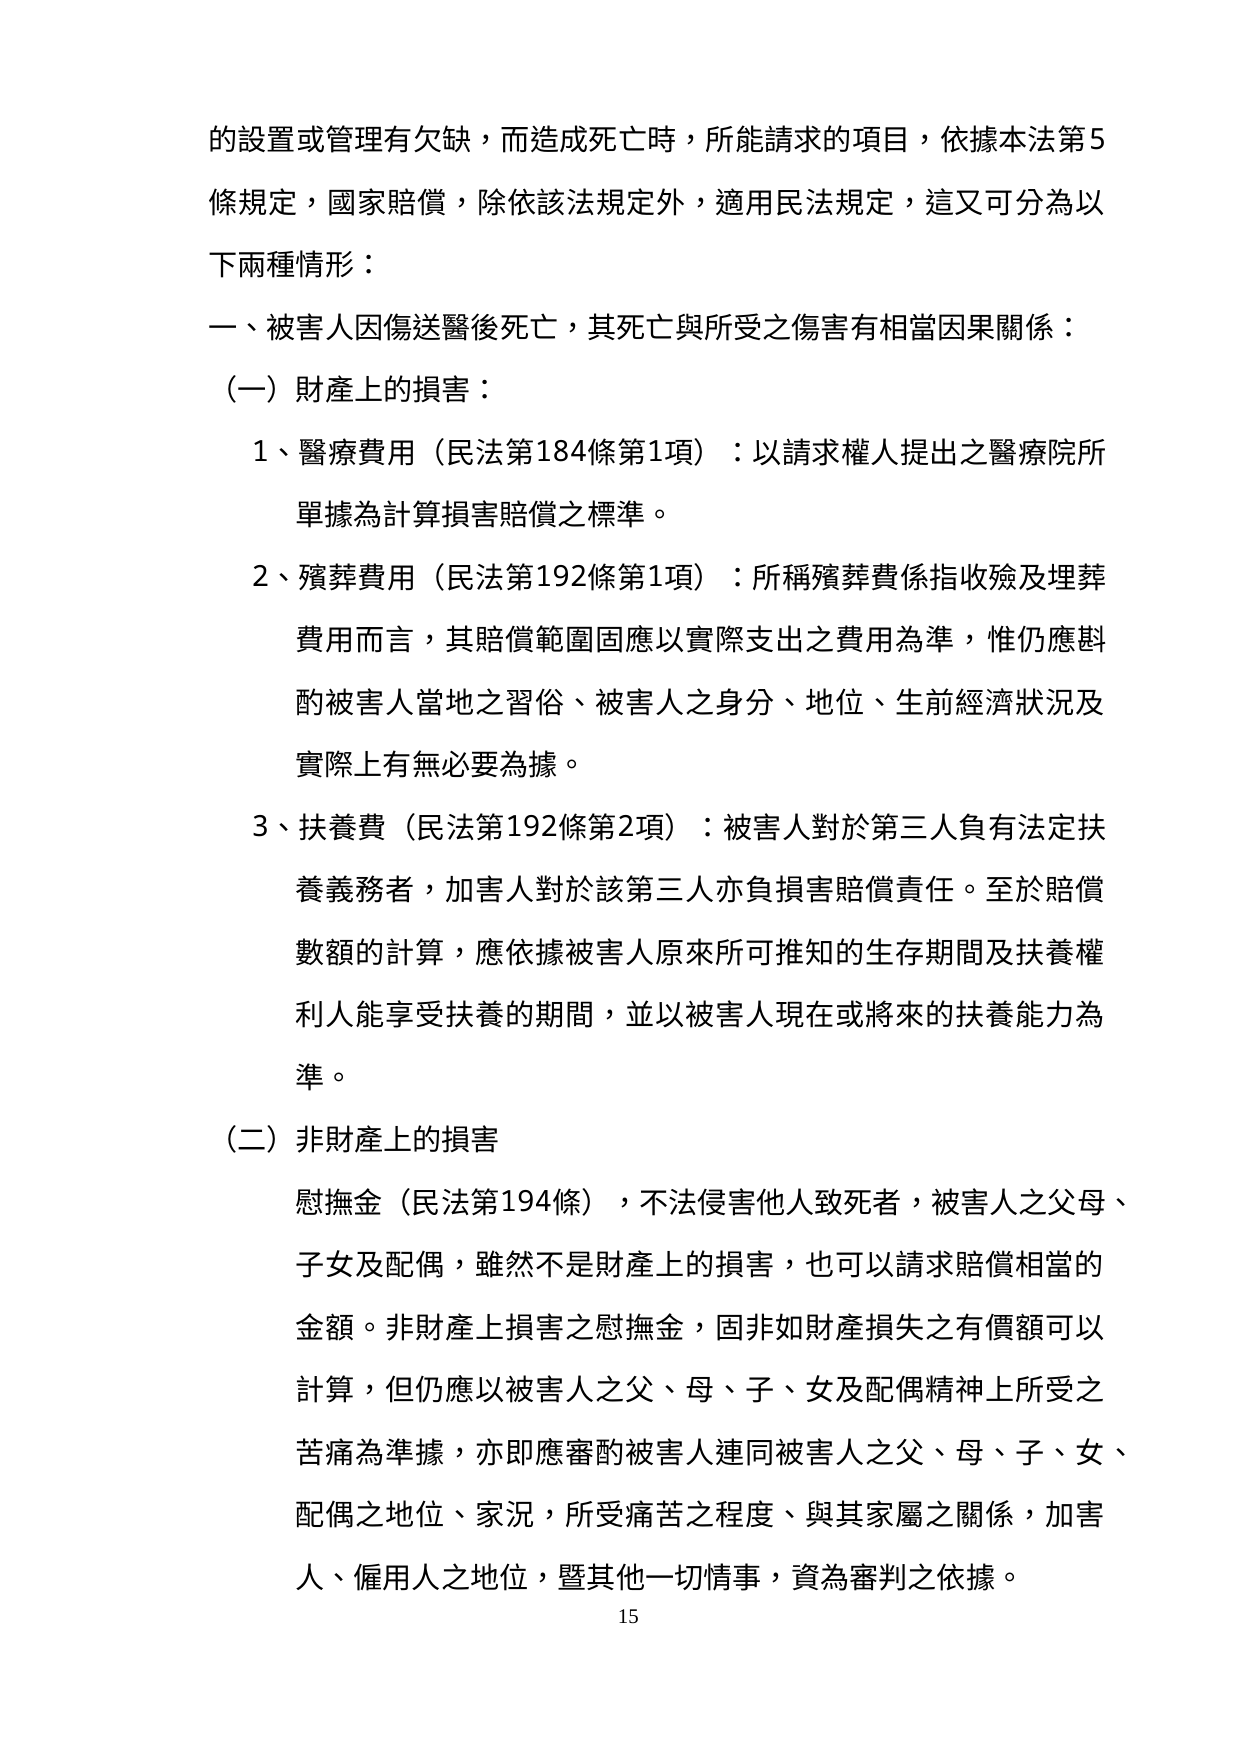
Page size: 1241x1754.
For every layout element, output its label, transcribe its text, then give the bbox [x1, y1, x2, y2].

text 的設置或管理有欠缺，而造成死亡時，所能請求的項目，依據本法第5條規定，國家賠償，除依該法規定外，適用民法規定，這又可分為以下兩種情形： [208, 96, 1106, 284]
text 3、扶養費（民法第192條第2項）：被害人對於第三人負有法定扶養義務者，加害人對於該第三人亦負損害賠償責任。至於賠償數額的計算，應依據被害人原來所可推知的生存期間及扶養權利人能享受扶養的期間，並以被害人現在或將來的扶養能力為準。 [251, 784, 1106, 1096]
text 慰撫金（民法第194條），不法侵害他人致死者，被害人之父母、子女及配偶，雖然不是財產上的損害，也可以請求賠償相當的金額。非財產上損害之慰撫金，固非如財產損失之有價額可以計算，但仍應以被害人之父、母、子、女及配偶精神上所受之苦痛為準據，亦即應審酌被害人連同被害人之父、母、子、女、配偶之地位、家況，所受痛苦之程度、與其家屬之關係，加害人、僱用人之地位，暨其他一切情事，資為審判之依據。 [295, 1159, 1106, 1596]
text 1、醫療費用（民法第184條第1項）：以請求權人提出之醫療院所單據為計算損害賠償之標準。 [251, 409, 1106, 534]
text （二）非財產上的損害 [208, 1096, 1106, 1159]
text 一、被害人因傷送醫後死亡，其死亡與所受之傷害有相當因果關係： [208, 284, 1106, 346]
text （一）財產上的損害： [208, 346, 1106, 409]
text 2、殯葬費用（民法第192條第1項）：所稱殯葬費係指收殮及埋葬費用而言，其賠償範圍固應以實際支出之費用為準，惟仍應斟酌被害人當地之習俗、被害人之身分、地位、生前經濟狀況及實際上有無必要為據。 [251, 534, 1106, 784]
